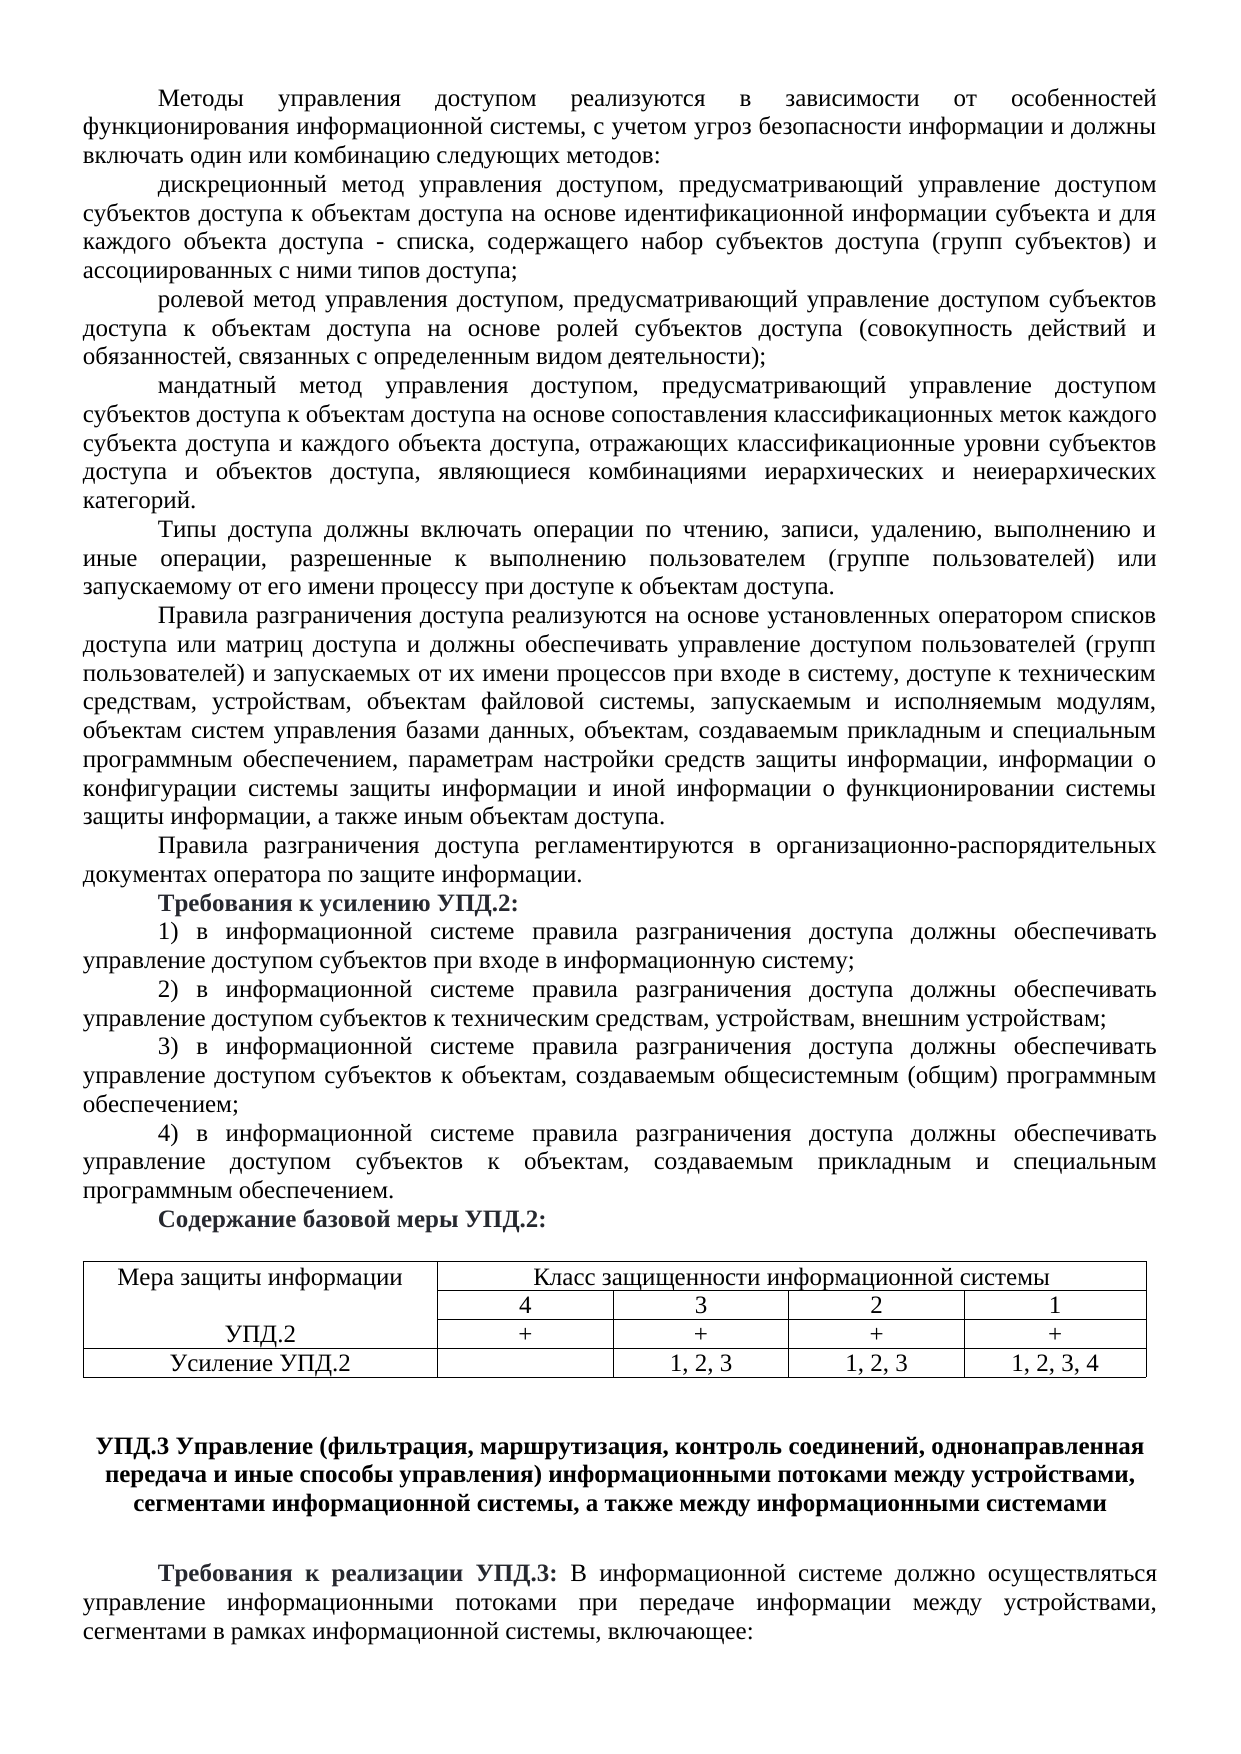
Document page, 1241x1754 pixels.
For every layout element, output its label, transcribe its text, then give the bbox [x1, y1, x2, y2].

text Требования к усилению УПД.2: [83, 888, 1157, 916]
text 4) в информационной системе правила разграничения доступа должны обеспечивать управление доступом субъектов к объектам, создаваемым прикладным и специальным программным обеспечением. [83, 1118, 1157, 1204]
table_cell УПД.2 [84, 1319, 437, 1348]
table_cell 4 [438, 1291, 613, 1319]
text мандатный метод управления доступом, предусматривающий управление доступом субъектов доступа к объектам доступа на основе сопоставления классификационных меток каждого субъекта доступа и каждого объекта доступа, отражающих классификационные уровни субъектов доступа и объектов доступа, являющиеся комбинациями иерархических и неиерархических категорий. [83, 370, 1157, 514]
text ролевой метод управления доступом, предусматривающий управление доступом субъектов доступа к объектам доступа на основе ролей субъектов доступа (совокупность действий и обязанностей, связанных с определенным видом деятельности); [83, 284, 1157, 370]
table_header Мера защиты информации [84, 1262, 437, 1319]
table_header Класс защищенности информационной системы [438, 1262, 1146, 1290]
table_cell + [614, 1320, 788, 1348]
text 3) в информационной системе правила разграничения доступа должны обеспечивать управление доступом субъектов к объектам, создаваемым общесистемным (общим) программным обеспечением; [83, 1031, 1157, 1118]
text Методы управления доступом реализуются в зависимости от особенностей функционирования информационной системы, с учетом угроз безопасности информации и должны включать один или комбинацию следующих методов: [83, 83, 1157, 169]
text Правила разграничения доступа регламентируются в организационно-распорядительных документах оператора по защите информации. [83, 830, 1157, 888]
table_cell 1 [965, 1291, 1146, 1319]
text Содержание базовой меры УПД.2: [83, 1204, 1157, 1233]
text Типы доступа должны включать операции по чтению, записи, удалению, выполнению и иные операции, разрешенные к выполнению пользователем (группе пользователей) или запускаемому от его имени процессу при доступе к объектам доступа. [83, 514, 1157, 600]
table_cell + [965, 1320, 1146, 1348]
text Требования к реализации УПД.3: В информационной системе должно осуществляться управление информационными потоками при передаче информации между устройствами, сегментами в рамках информационной системы, включающее: [83, 1558, 1157, 1644]
text 2) в информационной системе правила разграничения доступа должны обеспечивать управление доступом субъектов к техническим средствам, устройствам, внешним устройствам; [83, 974, 1157, 1031]
table_cell 3 [614, 1291, 788, 1319]
table_cell + [438, 1320, 613, 1348]
table_cell 2 [789, 1291, 964, 1319]
table_cell 1, 2, 3, 4 [965, 1349, 1146, 1377]
text Правила разграничения доступа реализуются на основе установленных оператором списков доступа или матриц доступа и должны обеспечивать управление доступом пользователей (групп пользователей) и запускаемых от их имени процессов при входе в систему, доступе к техническим средствам, устройствам, объектам файловой системы, запускаемым и исполняемым модулям, объектам систем управления базами данных, объектам, создаваемым прикладным и специальным программным обеспечением, параметрам настройки средств защиты информации, информации о конфигурации системы защиты информации и иной информации о функционировании системы защиты информации, а также иным объектам доступа. [83, 600, 1157, 830]
table_cell 1, 2, 3 [614, 1349, 788, 1377]
table_cell Усиление УПД.2 [84, 1349, 437, 1377]
text дискреционный метод управления доступом, предусматривающий управление доступом субъектов доступа к объектам доступа на основе идентификационной информации субъекта и для каждого объекта доступа - списка, содержащего набор субъектов доступа (групп субъектов) и ассоциированных с ними типов доступа; [83, 169, 1157, 284]
table_cell 1, 2, 3 [789, 1349, 964, 1377]
table_cell + [789, 1320, 964, 1348]
table_cell [438, 1349, 613, 1377]
subtitle УПД.3 Управление (фильтрация, маршрутизация, контроль соединений, однонаправленная передача и иные способы управления) информационными потоками между устройствами, сегментами информационной системы, а также между информационными системами [83, 1431, 1157, 1517]
text 1) в информационной системе правила разграничения доступа должны обеспечивать управление доступом субъектов при входе в информационную систему; [83, 916, 1157, 974]
